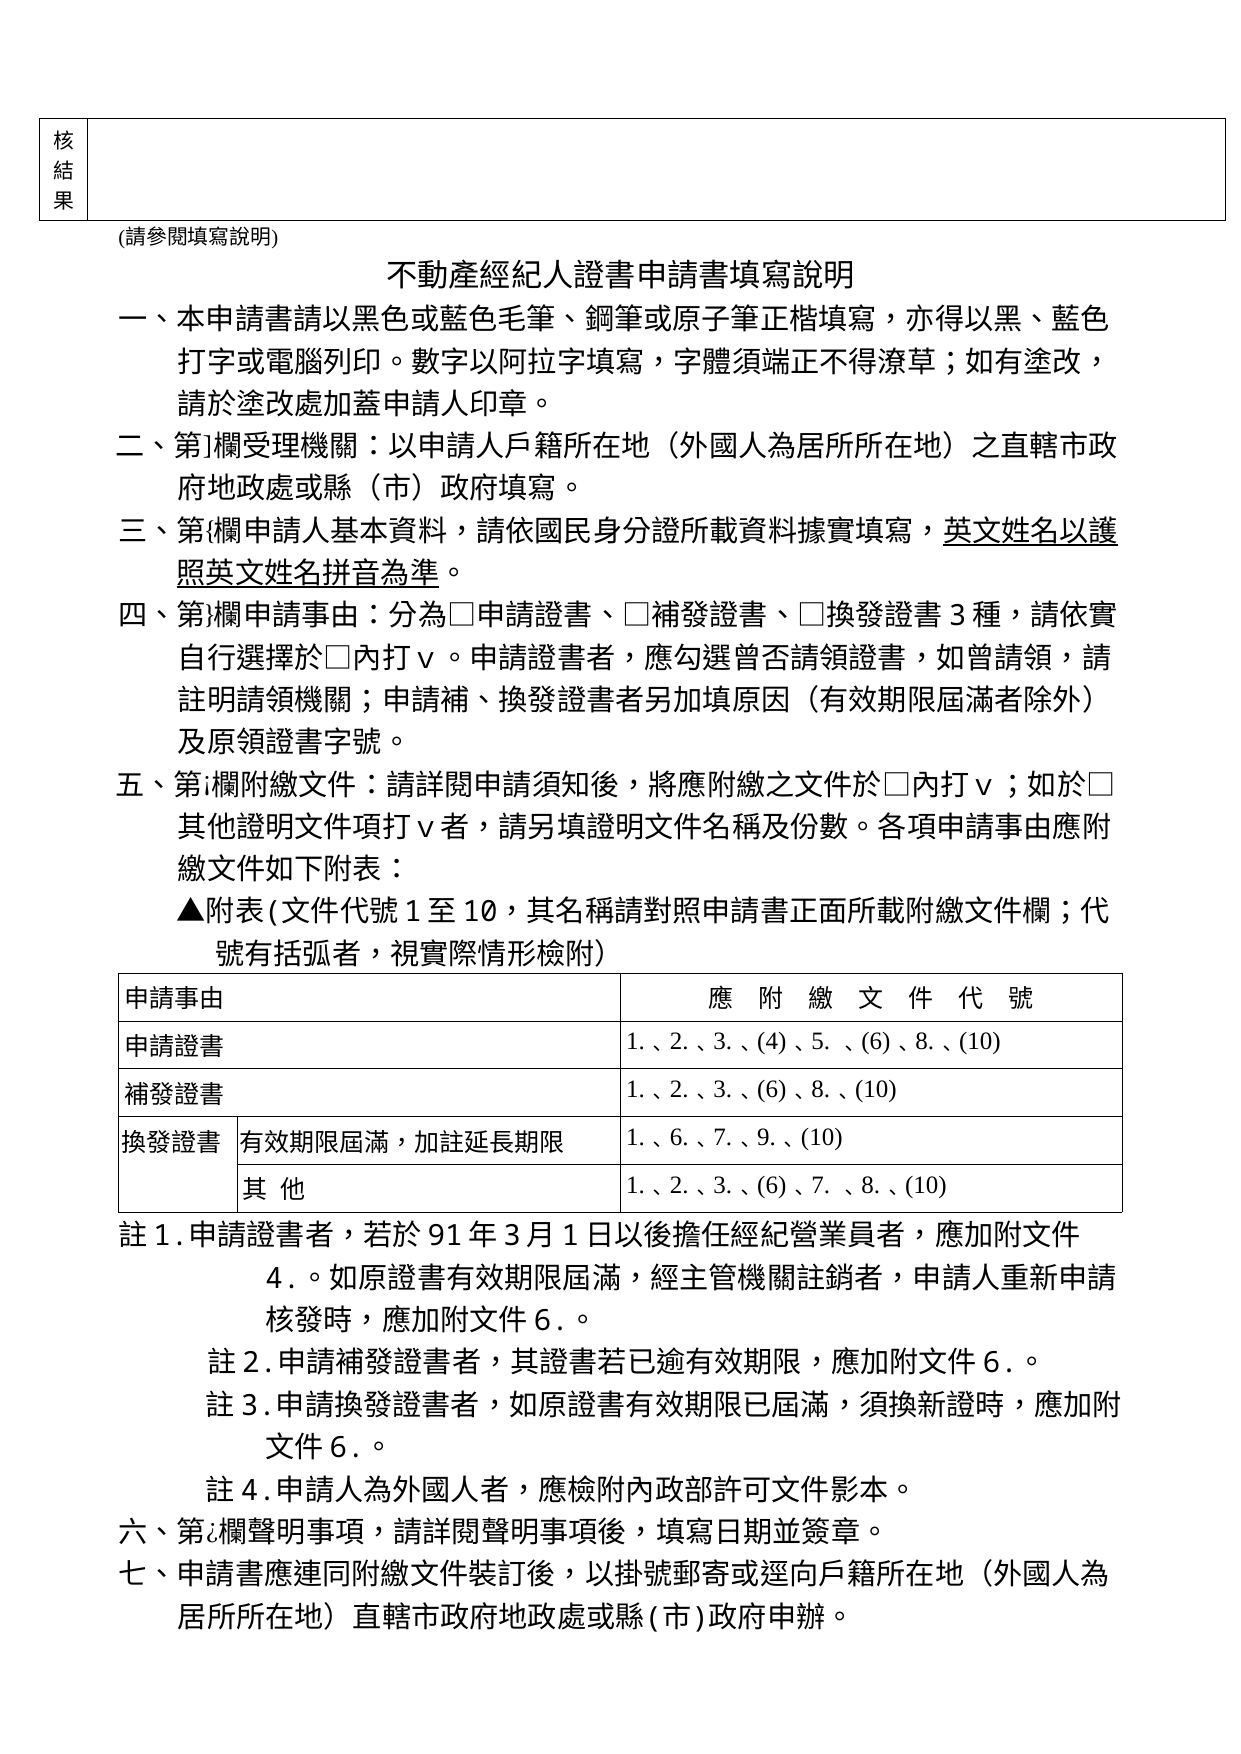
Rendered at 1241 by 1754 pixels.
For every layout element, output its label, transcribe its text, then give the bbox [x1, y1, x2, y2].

text ▲附表(文件代號1至10，其名稱請對照申請書正面所載附繳文件欄；代號有括弧者，視實際情形檢附） [118, 888, 1125, 973]
table_header 申請事由 [119, 974, 620, 1021]
text 不動產經紀人證書申請書填寫說明 [118, 251, 1122, 296]
text 註4.申請人為外國人者，應檢附內政部許可文件影本。 [118, 1466, 1122, 1509]
table_cell 補發證書 [119, 1069, 620, 1116]
table_cell 換發證書 [119, 1117, 237, 1212]
table_cell 1.﹑2.﹑3.﹑(4)﹑5. ﹑(6)﹑8.﹑(10) [621, 1022, 1122, 1068]
table_cell 1.﹑2.﹑3.﹑(6)﹑7. ﹑8.﹑(10) [621, 1165, 1122, 1212]
table_cell 核結果 [40, 119, 87, 220]
table_cell 其 他 [238, 1165, 620, 1212]
text 七、申請書應連同附繳文件裝訂後，以掛號郵寄或逕向戶籍所在地（外國人為居所所在地）直轄市政府地政處或縣(市)政府申辦。 [118, 1551, 1122, 1636]
table_header 應 附 繳 文 件 代 號 [621, 974, 1122, 1021]
text 一、本申請書請以黑色或藍色毛筆、鋼筆或原子筆正楷填寫，亦得以黑、藍色打字或電腦列印。數字以阿拉字填寫，字體須端正不得潦草；如有塗改，請於塗改處加蓋申請人印章。 [118, 296, 1122, 423]
table_cell 1.﹑6.﹑7.﹑9.﹑(10) [621, 1117, 1122, 1164]
text 五、第欄附繳文件：請詳閱申請須知後，將應附繳之文件於□內打ｖ；如於□其他證明文件項打ｖ者，請另填證明文件名稱及份數。各項申請事由應附繳文件如下附表： [115, 761, 1122, 888]
table_cell 申請證書 [119, 1022, 620, 1068]
text 六、第欄聲明事項，請詳閱聲明事項後，填寫日期並簽章。 [118, 1509, 1122, 1551]
text 二、第欄受理機關：以申請人戶籍所在地（外國人為居所所在地）之直轄市政府地政處或縣（市）政府填寫。 [115, 423, 1122, 507]
table_cell 1.﹑2.﹑3.﹑(6)﹑8.﹑(10) [621, 1069, 1122, 1116]
text 註2.申請補發證書者，其證書若已逾有效期限，應加附文件6.。 [90, 1339, 1162, 1381]
text 四、第欄申請事由：分為□申請證書、□補發證書、□換發證書3種，請依實自行選擇於□內打ｖ。申請證書者，應勾選曾否請領證書，如曾請領，請註明請領機關；申請補、換發證書者另加填原因（有效期限屆滿者除外）及原領證書字號。 [118, 592, 1122, 761]
table_cell [88, 119, 1225, 220]
table_cell 有效期限屆滿，加註延長期限 [238, 1117, 620, 1164]
text 三、第欄申請人基本資料，請依國民身分證所載資料據實填寫，英文姓名以護照英文姓名拼音為準。 [118, 507, 1122, 592]
text 註1.申請證書者，若於91年3月1日以後擔任經紀營業員者，應加附文件4.。如原證書有效期限屆滿，經主管機關註銷者，申請人重新申請核發時，應加附文件6.。 [118, 1213, 1122, 1339]
text (請參閱填寫說明) [118, 221, 1122, 251]
text 註3.申請換發證書者，如原證書有效期限已屆滿，須換新證時，應加附文件6.。 [118, 1381, 1122, 1466]
